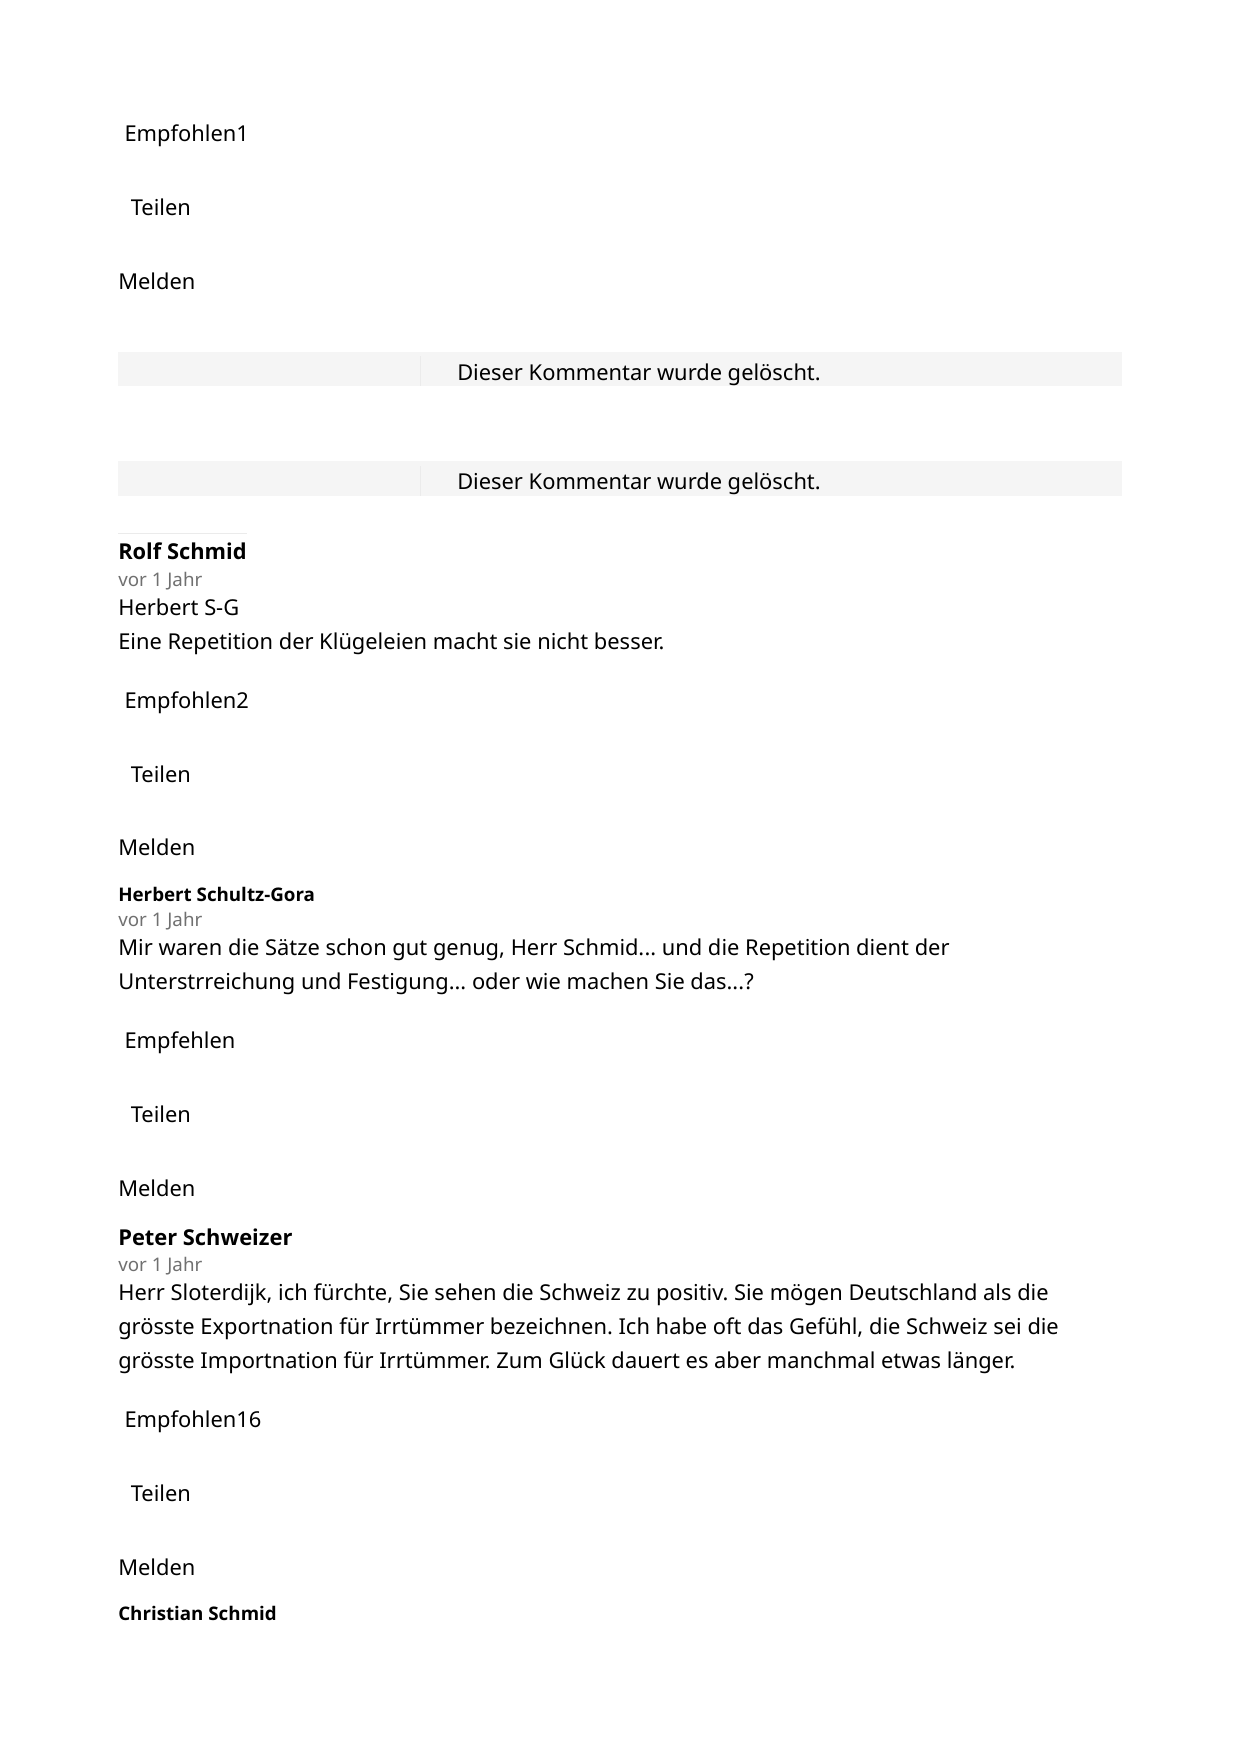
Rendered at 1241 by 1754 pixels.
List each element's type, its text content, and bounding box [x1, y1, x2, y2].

text vor 1 Jahr [118, 907, 1122, 932]
text Rolf Schmid [118, 533, 1109, 566]
text Christian Schmid [118, 1601, 1109, 1626]
text Melden [118, 832, 1122, 862]
text Empfohlen1 [124, 118, 1122, 148]
text Herbert Schultz-Gora [118, 881, 1109, 907]
text Herr Sloterdijk, ich fürchte, Sie sehen die Schweiz zu positiv. Sie mögen Deutschland als die grösste Exportnation für Irrtümmer bezeichnen. Ich habe oft das Gefühl, die Schweiz sei die grösste Importnation für Irrtümmer. Zum Glück dauert es aber manchmal etwas länger. [118, 1277, 1122, 1375]
text Melden [118, 1173, 1122, 1203]
text Melden [118, 266, 1122, 295]
text Dieser Kommentar wurde gelöscht. [118, 352, 1122, 386]
text Empfehlen [124, 1025, 1122, 1055]
text Teilen [131, 1099, 1122, 1129]
text vor 1 Jahr [118, 1251, 1122, 1277]
text Teilen [131, 192, 1122, 222]
text Teilen [131, 1478, 1122, 1508]
text Empfohlen2 [124, 685, 1122, 714]
text vor 1 Jahr [118, 566, 1122, 591]
text Peter Schweizer [118, 1222, 1109, 1251]
text Melden [118, 1552, 1122, 1582]
text Herbert S-G Eine Repetition der Klügeleien macht sie nicht besser. [118, 591, 1122, 655]
text Teilen [131, 758, 1122, 788]
text Dieser Kommentar wurde gelöscht. [118, 461, 1122, 496]
text Mir waren die Sätze schon gut genug, Herr Schmid... und die Repetition dient der Unterstrreichung und Festigung... oder wie machen Sie das...? [118, 932, 1122, 996]
text Empfohlen16 [124, 1404, 1122, 1434]
